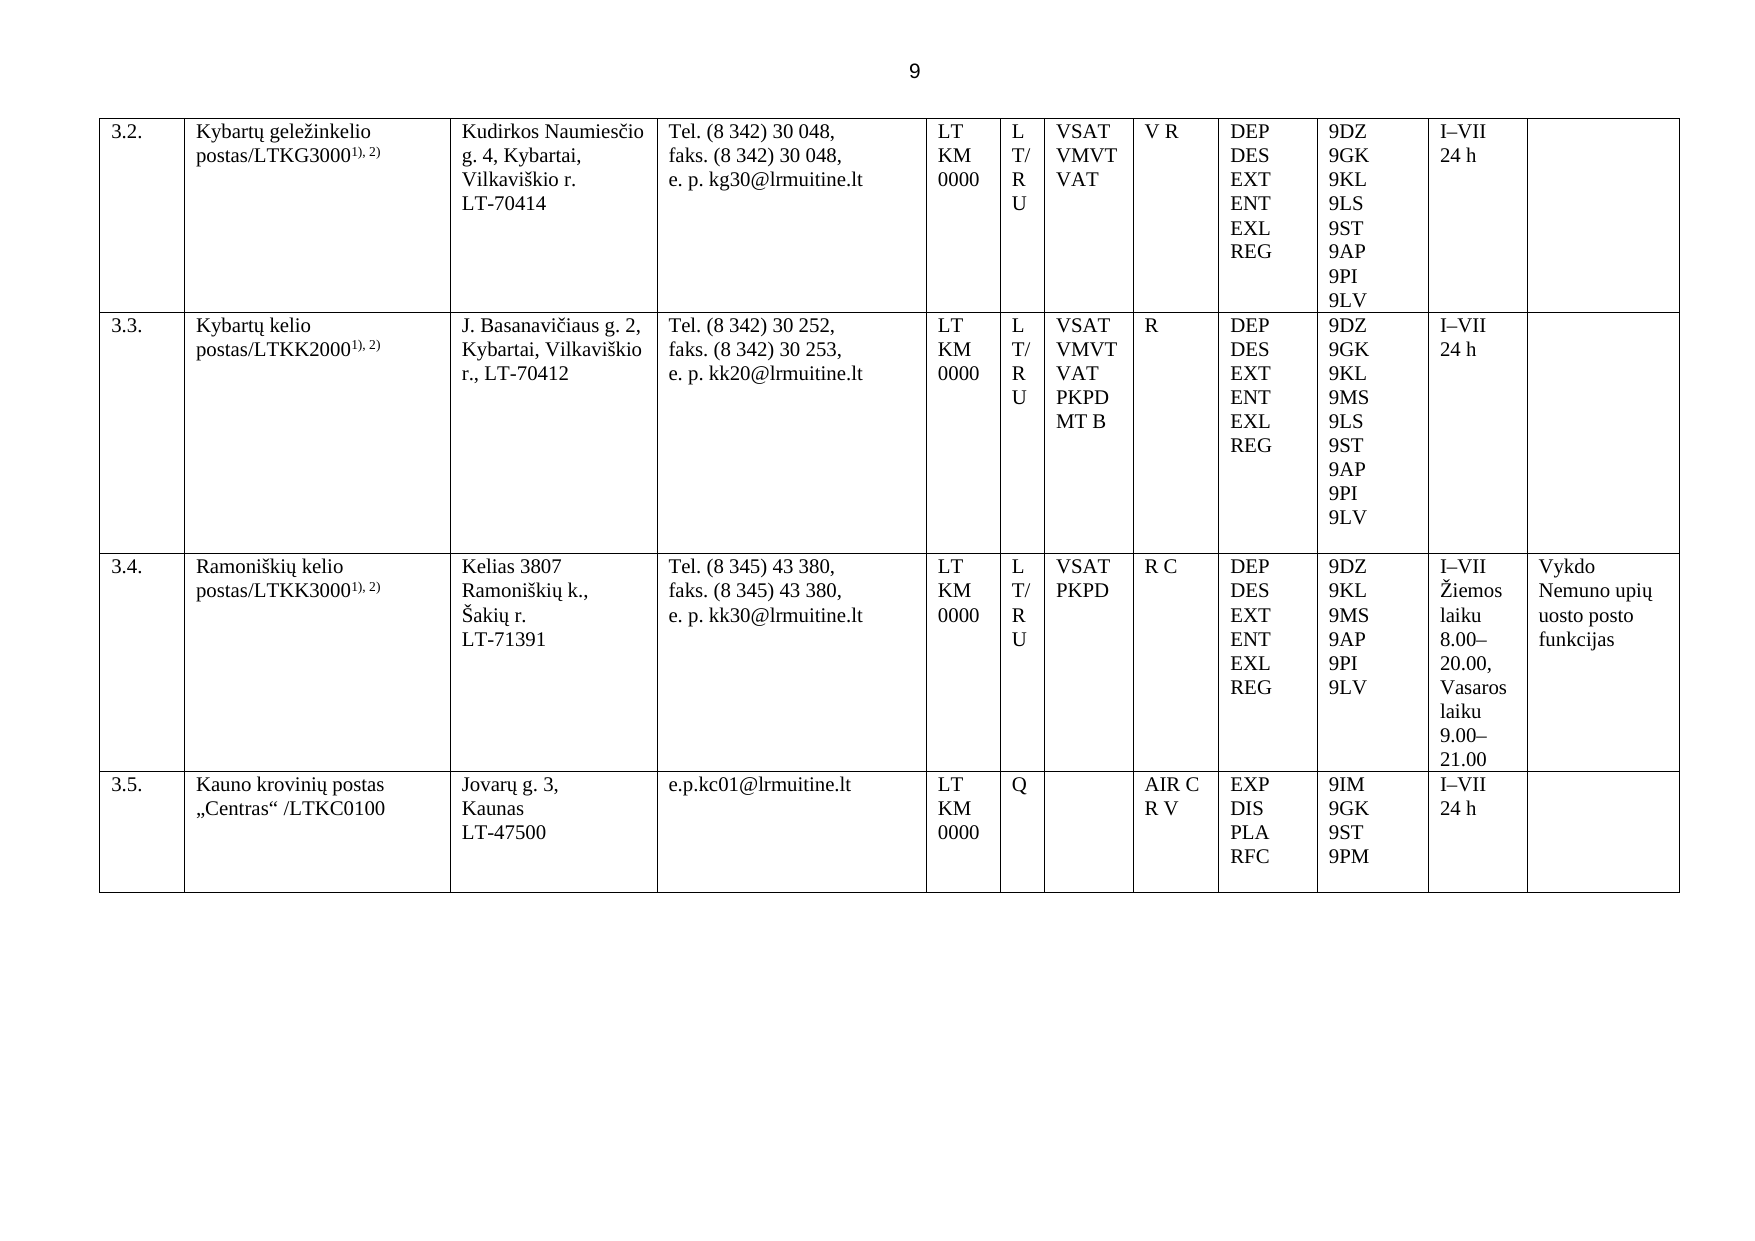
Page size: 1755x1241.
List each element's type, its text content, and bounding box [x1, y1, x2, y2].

table_cell I–VII 24 h [1429, 313, 1527, 553]
table_cell 9DZ 9GK 9KL 9LS 9ST 9AP 9PI 9LV [1318, 119, 1428, 312]
table_cell VSAT VMVT VAT PKPD MT B [1045, 313, 1133, 553]
table_cell VSAT PKPD [1045, 554, 1133, 771]
table_cell LT KM 0000 [927, 313, 1000, 553]
table_cell LT KM 0000 [927, 772, 1000, 892]
table_cell AIR C R V [1134, 772, 1218, 892]
table_cell 3.5. [100, 772, 184, 892]
table_cell Kybartų kelio postas/LTKK20001), 2) [185, 313, 450, 553]
table_cell [1528, 313, 1679, 553]
table_cell LT KM 0000 [927, 554, 1000, 771]
table_cell 9DZ 9KL 9MS 9AP 9PI 9LV [1318, 554, 1428, 771]
table_cell Ramoniškių kelio postas/LTKK30001), 2) [185, 554, 450, 771]
table_cell Vykdo Nemuno upių uosto posto funkcijas [1528, 554, 1679, 771]
table_cell I–VII Žiemos laiku 8.00–20.00, Vasaros laiku 9.00–21.00 [1429, 554, 1527, 771]
table_cell Tel. (8 342) 30 048, faks. (8 342) 30 048, e. p. kg30@lrmuitine.lt [658, 119, 926, 312]
table_cell Kybartų geležinkelio postas/LTKG30001), 2) [185, 119, 450, 312]
table_cell Q [1001, 772, 1044, 892]
table_cell 3.2. [100, 119, 184, 312]
table_cell Tel. (8 345) 43 380, faks. (8 345) 43 380, e. p. kk30@lrmuitine.lt [658, 554, 926, 771]
table_cell Tel. (8 342) 30 252, faks. (8 342) 30 253, e. p. kk20@lrmuitine.lt [658, 313, 926, 553]
table_cell 9IM 9GK 9ST 9PM [1318, 772, 1428, 892]
table_cell LT/RU [1001, 119, 1044, 312]
table_cell R C [1134, 554, 1218, 771]
table_cell Kelias 3807 Ramoniškių k., Šakių r. LT-71391 [451, 554, 657, 771]
table_cell 3.4. [100, 554, 184, 771]
table_cell DEP DES EXT ENT EXL REG [1219, 313, 1317, 553]
table_cell V R [1134, 119, 1218, 312]
table_cell Kauno krovinių postas „Centras“ /LTKC0100 [185, 772, 450, 892]
table_cell LT/RU [1001, 313, 1044, 553]
table_cell I–VII 24 h [1429, 119, 1527, 312]
table_cell LT KM 0000 [927, 119, 1000, 312]
table_cell [1528, 772, 1679, 892]
table_cell Kudirkos Naumiesčio g. 4, Kybartai, Vilkaviškio r. LT-70414 [451, 119, 657, 312]
table_cell R [1134, 313, 1218, 553]
table_cell J. Basanavičiaus g. 2, Kybartai, Vilkaviškio r., LT-70412 [451, 313, 657, 553]
table_cell I–VII 24 h [1429, 772, 1527, 892]
table_cell VSAT VMVT VAT [1045, 119, 1133, 312]
table_cell EXP DIS PLA RFC [1219, 772, 1317, 892]
table_cell 3.3. [100, 313, 184, 553]
table_cell DEP DES EXT ENT EXL REG [1219, 119, 1317, 312]
table_cell 9DZ 9GK 9KL 9MS 9LS 9ST 9AP 9PI 9LV [1318, 313, 1428, 553]
table_cell [1528, 119, 1679, 312]
table_cell LT/ RU [1001, 554, 1044, 771]
table_cell DEP DES EXT ENT EXL REG [1219, 554, 1317, 771]
table_cell [1045, 772, 1133, 892]
table_cell e.p.kc01@lrmuitine.lt [658, 772, 926, 892]
table_cell Jovarų g. 3, Kaunas LT-47500 [451, 772, 657, 892]
